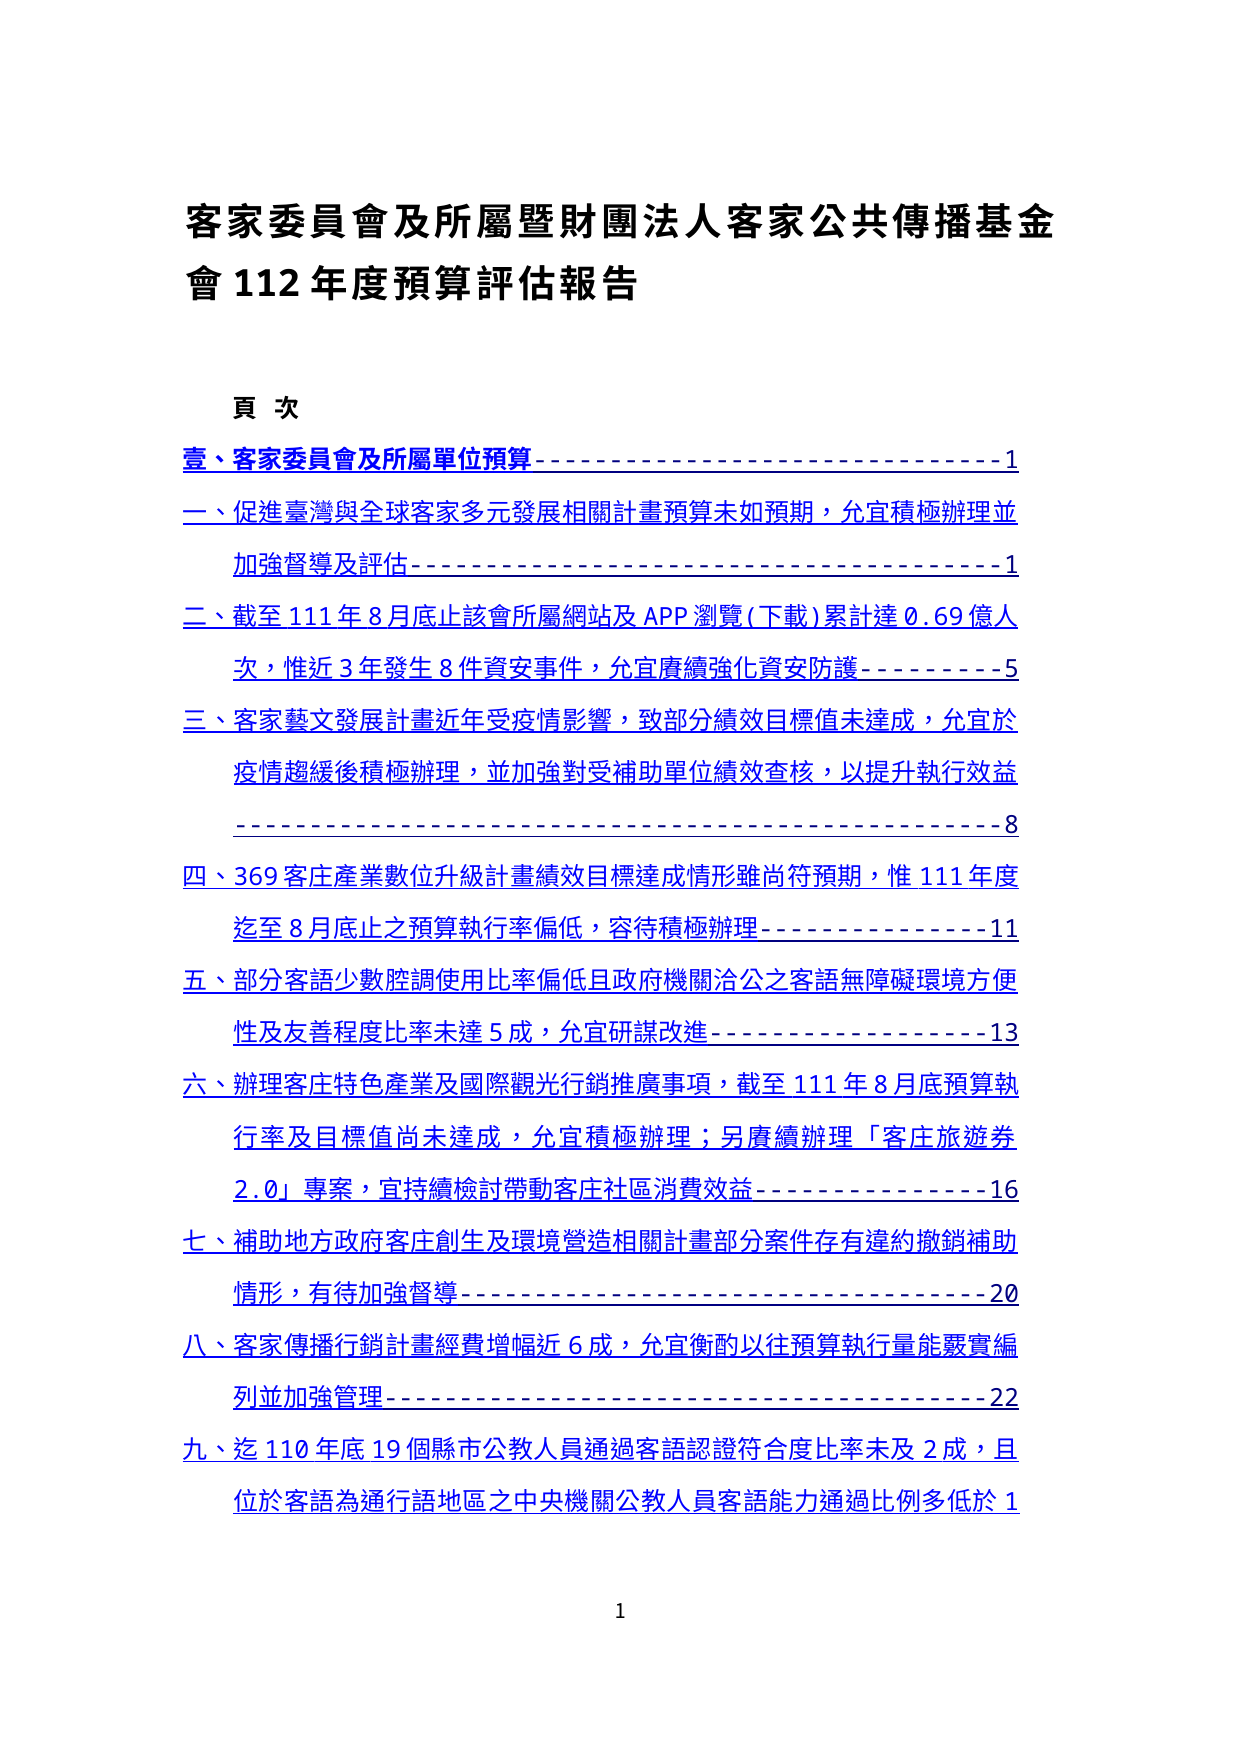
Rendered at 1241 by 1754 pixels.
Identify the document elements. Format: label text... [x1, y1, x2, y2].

text 二、截至111年8月底止該會所屬網站及APP瀏覽(下載)累計達0.69億人次，惟近3年發生8件資安事件，允宜賡續強化資安防護 5 [183, 583, 1019, 688]
text 四、369客庄產業數位升級計畫績效目標達成情形雖尚符預期，惟111年度 [183, 844, 1019, 888]
text 八、客家傳播行銷計畫經費增幅近6成，允宜衡酌以往預算執行量能覈實編列並加強管理 22 [183, 1313, 1019, 1417]
text 七、補助地方政府客庄創生及環境營造相關計畫部分案件存有違約撤銷補助情形，有待加強督導 20 [183, 1208, 1019, 1313]
text 六、辦理客庄特色產業及國際觀光行銷推廣事項，截至111年8月底預算執 [183, 1052, 1019, 1096]
text 位於客語為通行語地區之中央機關公教人員客語能力通過比例多低於1 [183, 1462, 1019, 1521]
text 五、部分客語少數腔調使用比率偏低且政府機關洽公之客語無障礙環境方便性及友善程度比率未達5成，允宜研謀改進 13 [183, 948, 1019, 1052]
text 行率及目標值尚未達成，允宜積極辦理；另賡續辦理「客庄旅遊券2.0」專案，宜持續檢討帶動客庄社區消費效益 16 [183, 1098, 1019, 1208]
text 頁次 [183, 302, 1103, 427]
text [183, 473, 1019, 479]
text 迄至8月底止之預算執行率偏低，容待積極辦理 11 [183, 889, 1019, 948]
text 客家委員會及所屬暨財團法人客家公共傳播基金會112年度預算評估報告 [183, 177, 1058, 302]
text 壹、客家委員會及所屬單位預算 1 [183, 427, 1019, 471]
text 一、促進臺灣與全球客家多元發展相關計畫預算未如預期，允宜積極辦理並加強督導及評估 1 [183, 479, 1019, 583]
text 三、客家藝文發展計畫近年受疫情影響，致部分績效目標值未達成，允宜於疫情趨緩後積極辦理，並加強對受補助單位績效查核，以提升執行效益 8 [183, 688, 1019, 844]
text 九、迄110年底19個縣市公教人員通過客語認證符合度比率未及2成，且 [183, 1417, 1019, 1461]
